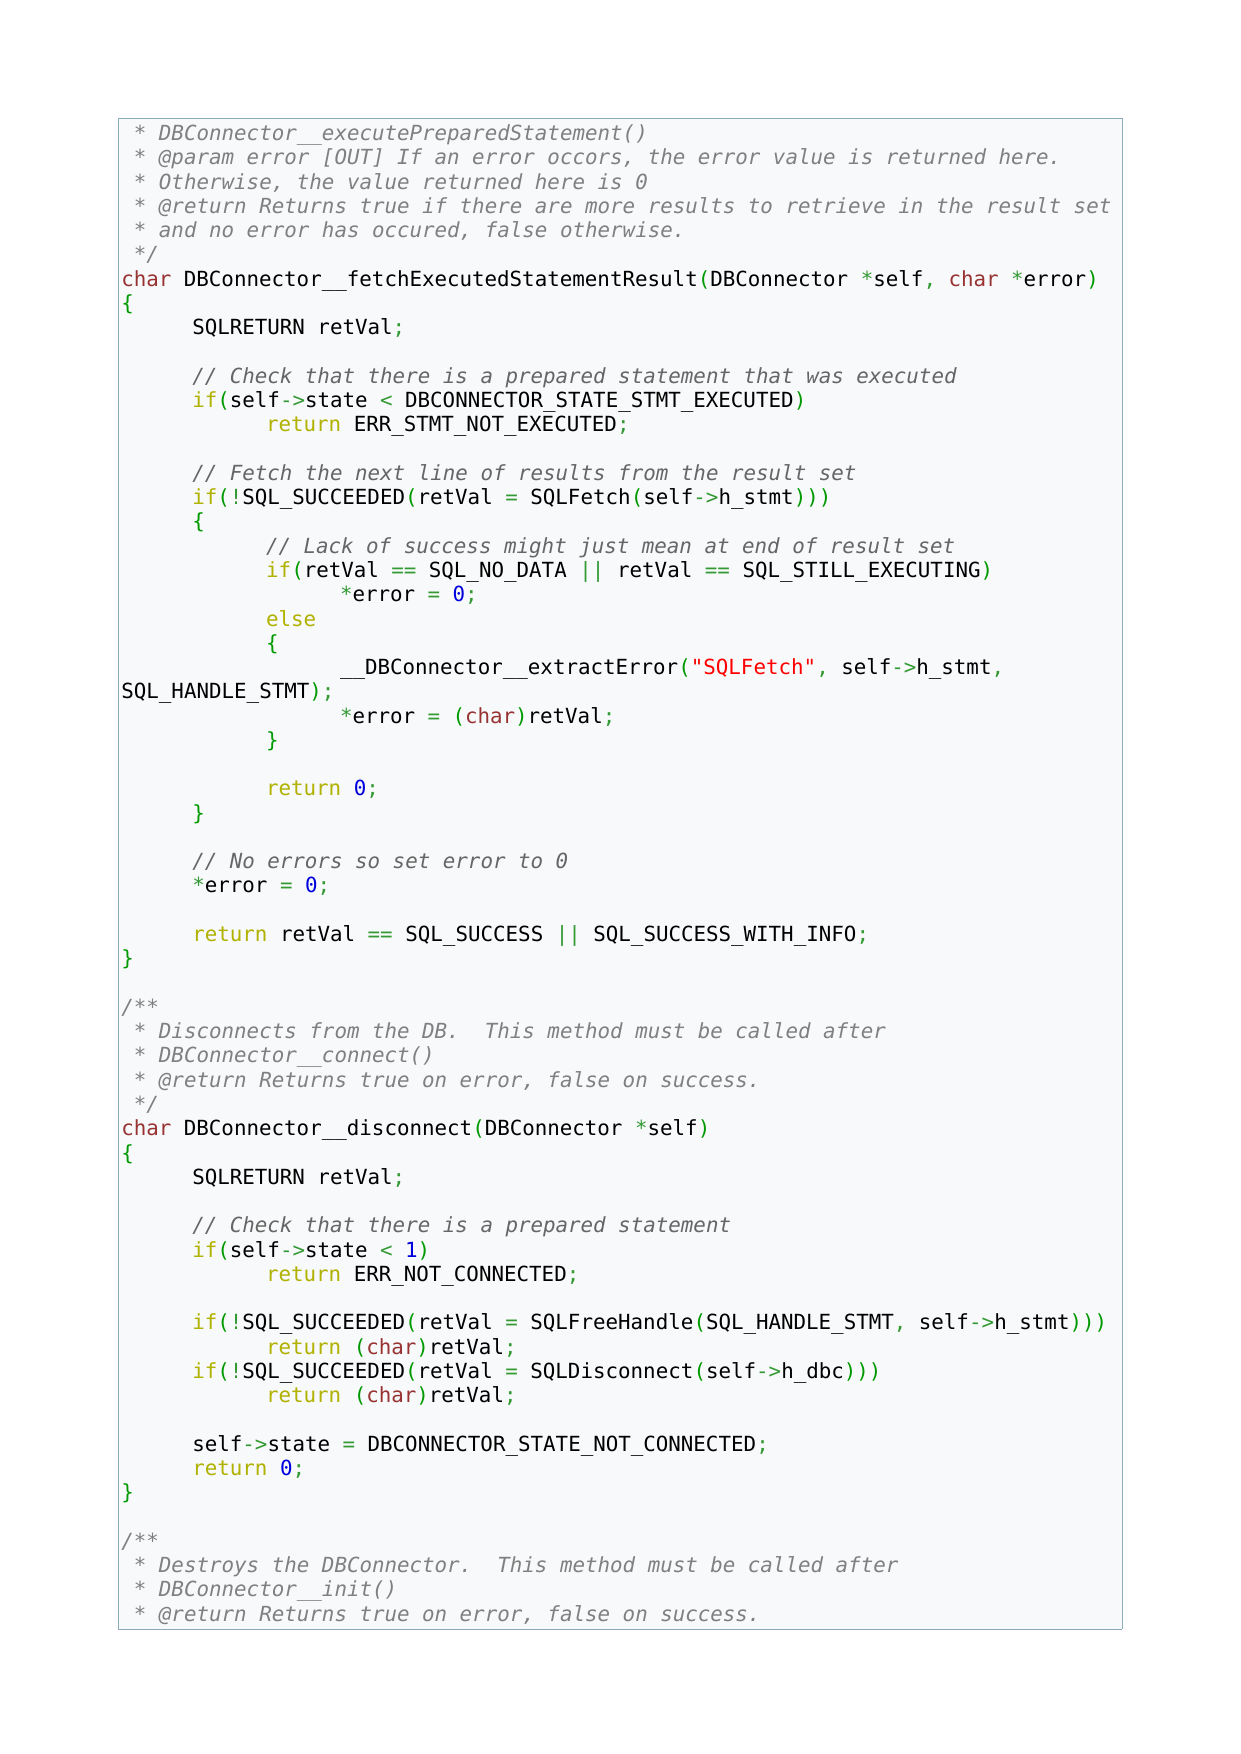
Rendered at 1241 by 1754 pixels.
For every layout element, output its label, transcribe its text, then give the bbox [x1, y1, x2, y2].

text * DBConnector__executePreparedStatement() * @param error [OUT] If an error occors, the error value is returned here. * Otherwise, the value returned here is 0 * @return Returns true if there are more results to retrieve in the result set * and no error has occured, false otherwise. */ char DBConnector__fetchExecutedStatementResult(DBConnector *self, char *error) { SQLRETURN retVal; // Check that there is a prepared statement that was executed if(self->state < DBCONNECTOR_STATE_STMT_EXECUTED) return ERR_STMT_NOT_EXECUTED; // Fetch the next line of results from the result set if(!SQL_SUCCEEDED(retVal = SQLFetch(self->h_stmt))) { // Lack of success might just mean at end of result set if(retVal == SQL_NO_DATA || retVal == SQL_STILL_EXECUTING) *error = 0; else { __DBConnector__extractError("SQLFetch", self->h_stmt, SQL_HANDLE_STMT); *error = (char)retVal; } return 0; } // No errors so set error to 0 *error = 0; return retVal == SQL_SUCCESS || SQL_SUCCESS_WITH_INFO; } /** * Disconnects from the DB. This method must be called after * DBConnector__connect() * @return Returns true on error, false on success. */ char DBConnector__disconnect(DBConnector *self) { SQLRETURN retVal; // Check that there is a prepared statement if(self->state < 1) return ERR_NOT_CONNECTED; if(!SQL_SUCCEEDED(retVal = SQLFreeHandle(SQL_HANDLE_STMT, self->h_stmt))) return (char)retVal; if(!SQL_SUCCEEDED(retVal = SQLDisconnect(self->h_dbc))) return (char)retVal; self->state = DBCONNECTOR_STATE_NOT_CONNECTED; return 0; } /** * Destroys the DBConnector. This method must be called after * DBConnector__init() * @return Returns true on error, false on success. [119, 119, 1122, 1629]
